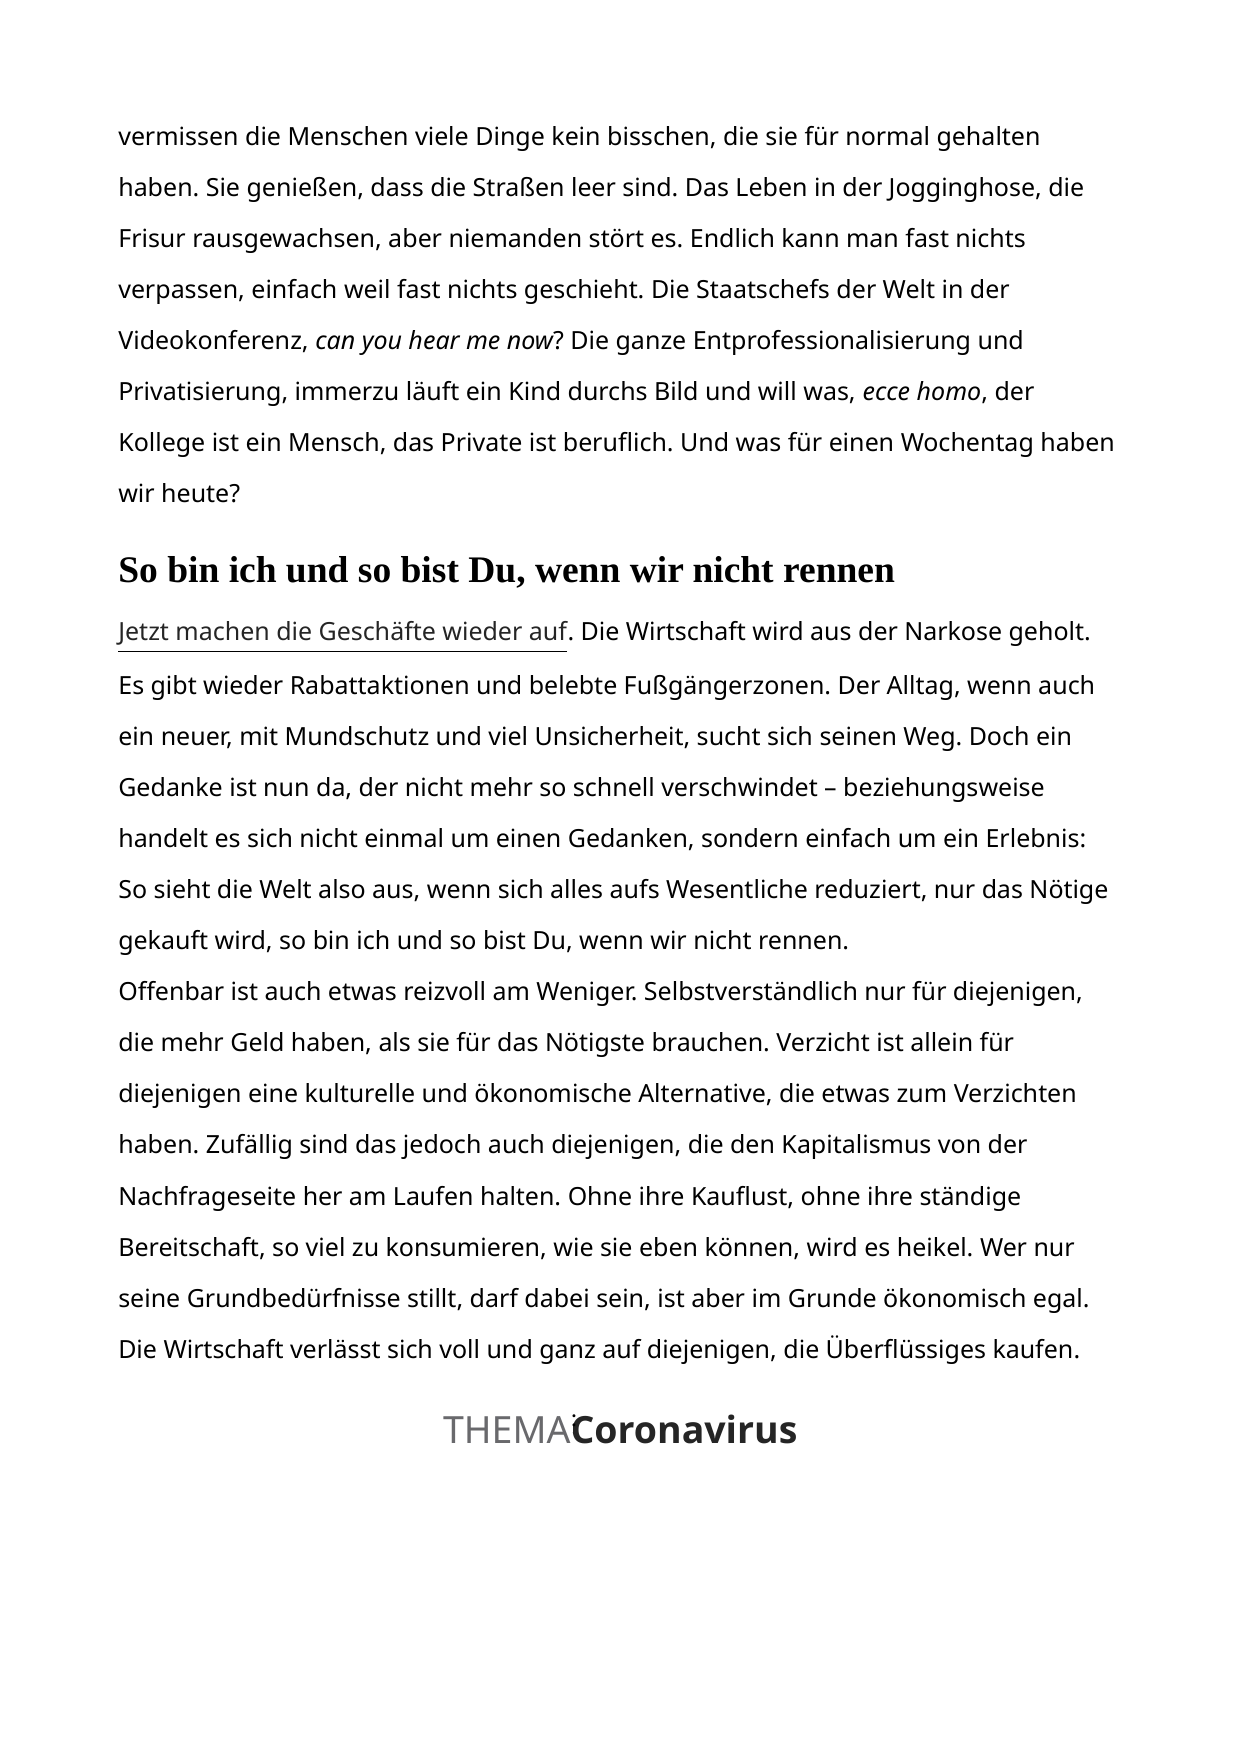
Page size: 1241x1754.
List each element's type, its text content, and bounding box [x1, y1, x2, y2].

text vermissen die Menschen viele Dinge kein bisschen, die sie für normal gehalten haben. Sie genießen, dass die Straßen leer sind. Das Leben in der Jogginghose, die Frisur rausgewachsen, aber niemanden stört es. Endlich kann man fast nichts verpassen, einfach weil fast nichts geschieht. Die Staatschefs der Welt in der Videokonferenz, can you hear me now? Die ganze Entprofessionalisierung und Privatisierung, immerzu läuft ein Kind durchs Bild und will was, ecce homo, der Kollege ist ein Mensch, das Private ist beruflich. Und was für einen Wochentag haben wir heute? [118, 118, 1122, 509]
text Jetzt machen die Geschäfte wieder auf. Die Wirtschaft wird aus der Narkose geholt. Es gibt wieder Rabattaktionen und belebte Fußgängerzonen. Der Alltag, wenn auch ein neuer, mit Mundschutz und viel Unsicherheit, sucht sich seinen Weg. Doch ein Gedanke ist nun da, der nicht mehr so schnell verschwindet – beziehungsweise handelt es sich nicht einmal um einen Gedanken, sondern einfach um ein Erlebnis: So sieht die Welt also aus, wenn sich alles aufs Wesentliche reduziert, nur das Nötige gekauft wird, so bin ich und so bist Du, wenn wir nicht rennen. [118, 614, 1122, 957]
text Offenbar ist auch etwas reizvoll am Weniger. Selbstverständlich nur für diejenigen, die mehr Geld haben, als sie für das Nötigste brauchen. Verzicht ist allein für diejenigen eine kulturelle und ökonomische Alternative, die etwas zum Verzichten haben. Zufällig sind das jedoch auch diejenigen, die den Kapitalismus von der Nachfrageseite her am Laufen halten. Ohne ihre Kauflust, ohne ihre ständige Bereitschaft, so viel zu konsumieren, wie sie eben können, wird es heikel. Wer nur seine Grundbedürfnisse stillt, darf dabei sein, ist aber im Grunde ökonomisch egal. Die Wirtschaft verlässt sich voll und ganz auf diejenigen, die Überflüssiges kaufen. [118, 974, 1122, 1365]
subtitle So bin ich und so bist Du, wenn wir nicht rennen [118, 547, 1122, 590]
subtitle THEMACoronavirus [118, 1403, 1122, 1454]
